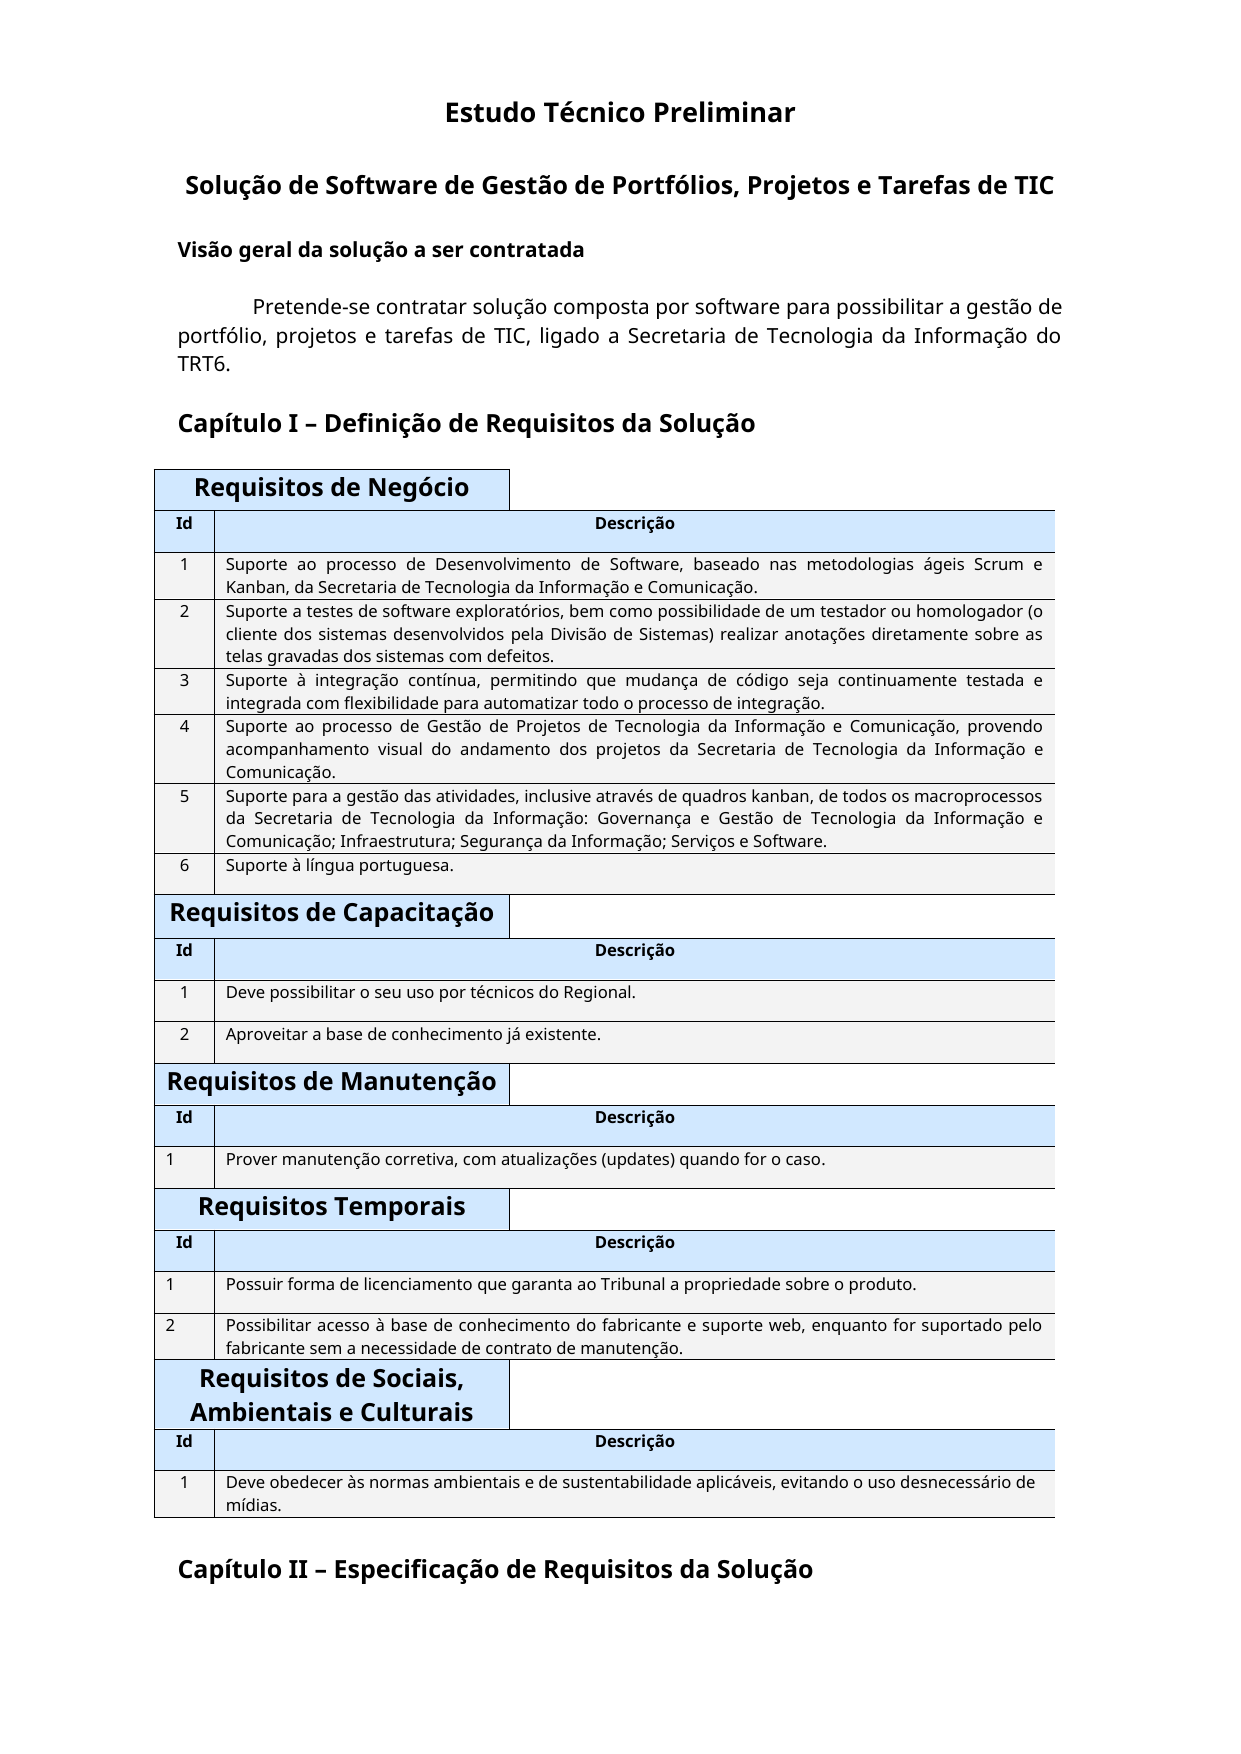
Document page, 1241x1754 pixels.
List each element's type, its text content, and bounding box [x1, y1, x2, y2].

table_cell 1 [155, 1471, 214, 1517]
table_cell 3 [155, 669, 214, 714]
table_cell 2 [155, 1314, 214, 1359]
table_cell Descrição [215, 1106, 1055, 1146]
table_cell Requisitos de Manutenção [155, 1064, 509, 1104]
table_cell Suporte ao processo de Desenvolvimento de Software, baseado nas metodologias ágeis Scrum e Kanban, da Secretaria de Tecnologia da Informação e Comunicação. [215, 553, 1055, 598]
table_cell Possuir forma de licenciamento que garanta ao Tribunal a propriedade sobre o produto. [215, 1272, 1055, 1313]
table_cell Id [155, 1106, 214, 1146]
table_cell 1 [155, 1272, 214, 1313]
text Visão geral da solução a ser contratada [177, 236, 1063, 264]
table_cell Id [155, 939, 214, 979]
table_cell Descrição [215, 939, 1055, 979]
table_cell Deve possibilitar o seu uso por técnicos do Regional. [215, 981, 1055, 1021]
table_cell 2 [155, 600, 214, 668]
table_cell 4 [155, 715, 214, 783]
table_cell Descrição [215, 1231, 1055, 1271]
table_cell Suporte à língua portuguesa. [215, 854, 1055, 894]
table_cell 2 [155, 1022, 214, 1063]
table_cell Suporte ao processo de Gestão de Projetos de Tecnologia da Informação e Comunicação, provendo acompanhamento visual do andamento dos projetos da Secretaria de Tecnologia da Informação e Comunicação. [215, 715, 1055, 783]
text Solução de Software de Gestão de Portfólios, Projetos e Tarefas de TIC [177, 167, 1063, 201]
table_cell Descrição [215, 511, 1055, 552]
table_cell Requisitos Temporais [155, 1189, 509, 1229]
table_cell 1 [155, 553, 214, 598]
text Capítulo II – Especificação de Requisitos da Solução [177, 1552, 1063, 1586]
table_cell Id [155, 1430, 214, 1470]
table_cell 5 [155, 784, 214, 852]
table_cell Suporte para a gestão das atividades, inclusive através de quadros kanban, de todos os macroprocessos da Secretaria de Tecnologia da Informação: Governança e Gestão de Tecnologia da Informação e Comunicação; Infraestrutura; Segurança da Informação; Serviços e Software. [215, 784, 1055, 852]
table_cell Possibilitar acesso à base de conhecimento do fabricante e suporte web, enquanto for suportado pelo fabricante sem a necessidade de contrato de manutenção. [215, 1314, 1055, 1359]
table_cell 6 [155, 854, 214, 894]
table_cell Id [155, 511, 214, 552]
table_cell Aproveitar a base de conhecimento já existente. [215, 1022, 1055, 1063]
table_cell Id [155, 1231, 214, 1271]
table_cell Descrição [215, 1430, 1055, 1470]
text Pretende-se contratar solução composta por software para possibilitar a gestão de portfólio, projetos e tarefas de TIC, ligado a Secretaria de Tecnologia da Informação do TRT6. [177, 292, 1063, 378]
table_cell 1 [155, 1147, 214, 1188]
table_cell Requisitos de Capacitação [155, 895, 509, 938]
text Estudo Técnico Preliminar [177, 94, 1063, 131]
table_cell Suporte à integração contínua, permitindo que mudança de código seja continuamente testada e integrada com flexibilidade para automatizar todo o processo de integração. [215, 669, 1055, 714]
table_cell Prover manutenção corretiva, com atualizações (updates) quando for o caso. [215, 1147, 1055, 1188]
table_cell 1 [155, 981, 214, 1021]
table_cell Requisitos de Sociais, Ambientais e Culturais [155, 1360, 509, 1428]
table_cell Deve obedecer às normas ambientais e de sustentabilidade aplicáveis, evitando o uso desnecessário de mídias. [215, 1471, 1055, 1517]
text Capítulo I – Definição de Requisitos da Solução [177, 406, 1063, 440]
table_header Requisitos de Negócio [155, 470, 509, 510]
table_cell Suporte a testes de software exploratórios, bem como possibilidade de um testador ou homologador (o cliente dos sistemas desenvolvidos pela Divisão de Sistemas) realizar anotações diretamente sobre as telas gravadas dos sistemas com defeitos. [215, 600, 1055, 668]
